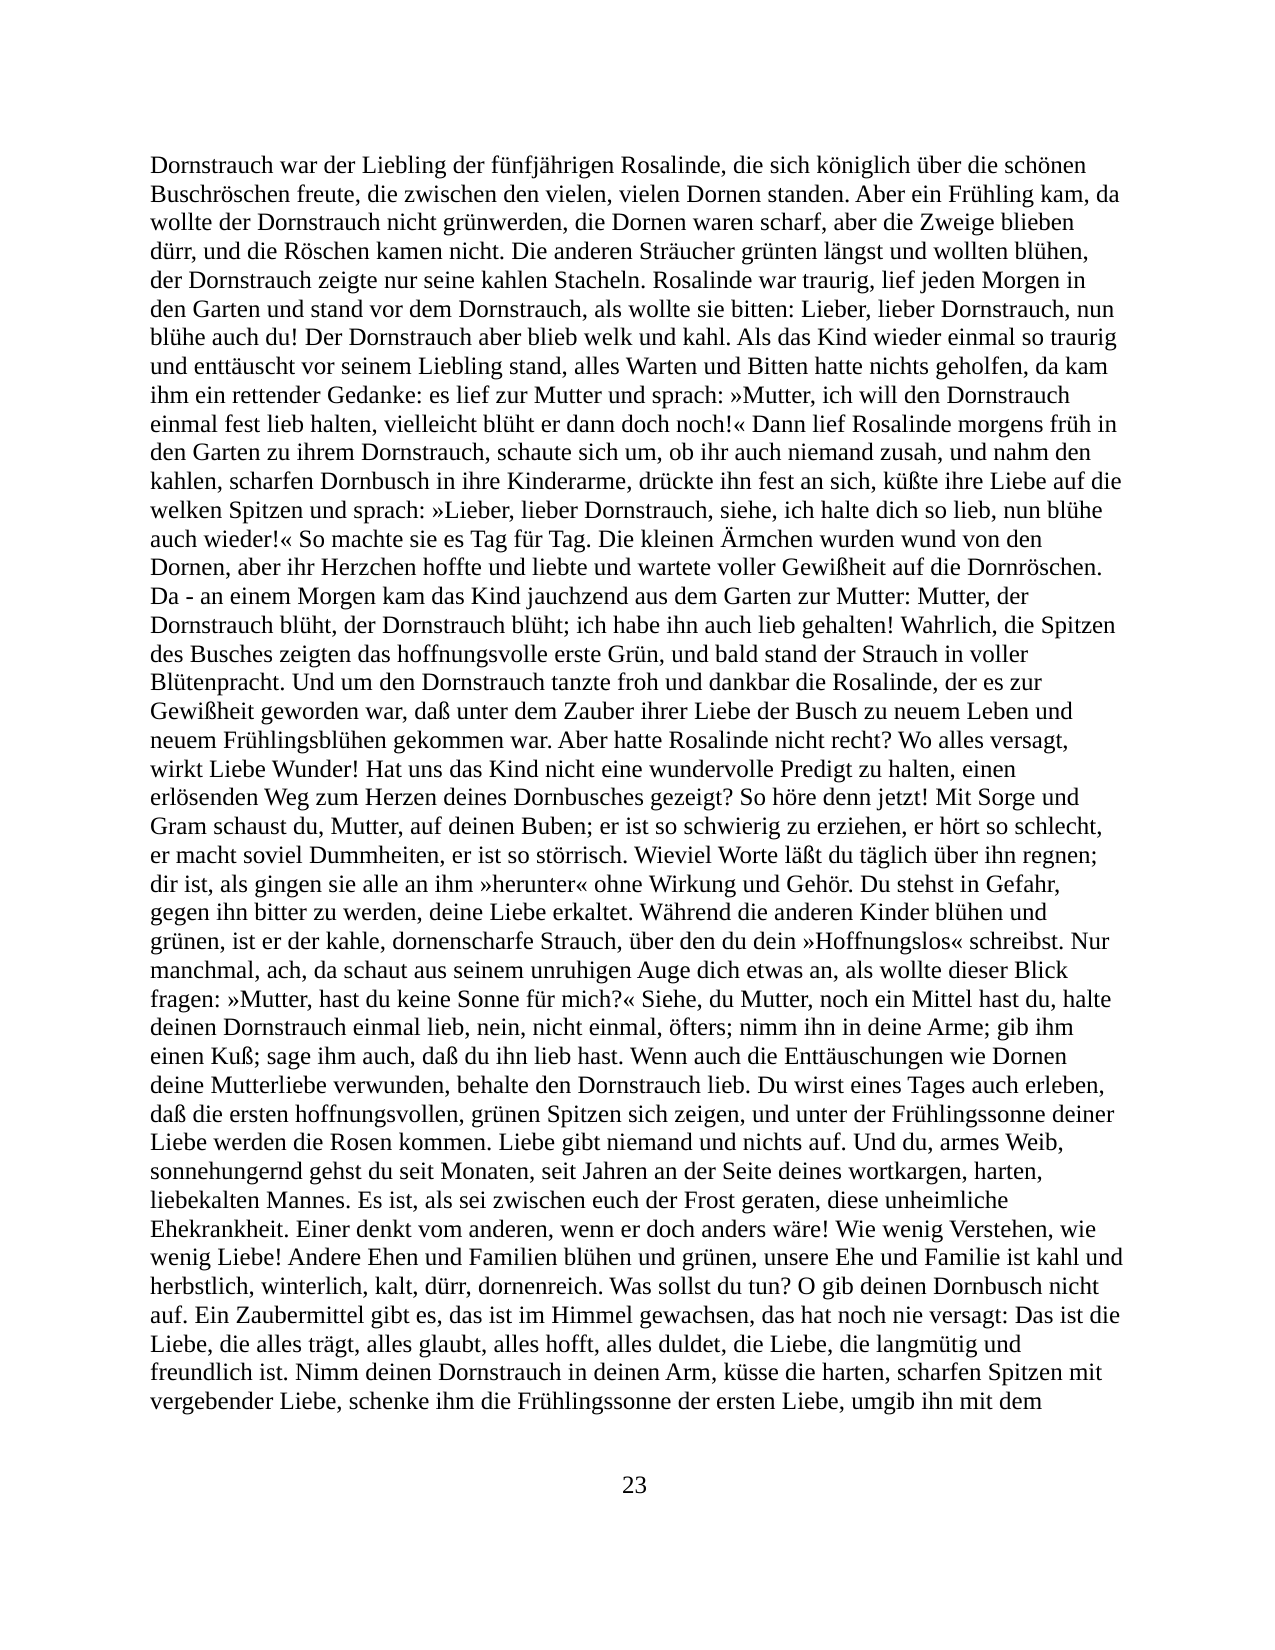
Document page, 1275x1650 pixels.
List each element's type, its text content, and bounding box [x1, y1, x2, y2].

text Dornstrauch war der Liebling der fünfjährigen Rosalinde, die sich königlich über die schönen Buschröschen freute, die zwischen den vielen, vielen Dornen standen. Aber ein Frühling kam, da wollte der Dornstrauch nicht grünwerden, die Dornen waren scharf, aber die Zweige blieben dürr, und die Röschen kamen nicht. Die anderen Sträucher grünten längst und wollten blühen, der Dornstrauch zeigte nur seine kahlen Stacheln. Rosalinde war traurig, lief jeden Morgen in den Garten und stand vor dem Dornstrauch, als wollte sie bitten: Lieber, lieber Dornstrauch, nun blühe auch du! Der Dornstrauch aber blieb welk und kahl. Als das Kind wieder einmal so traurig und enttäuscht vor seinem Liebling stand, alles Warten und Bitten hatte nichts geholfen, da kam ihm ein rettender Gedanke: es lief zur Mutter und sprach: »Mutter, ich will den Dornstrauch einmal fest lieb halten, vielleicht blüht er dann doch noch!« Dann lief Rosalinde morgens früh in den Garten zu ihrem Dornstrauch, schaute sich um, ob ihr auch niemand zusah, und nahm den kahlen, scharfen Dornbusch in ihre Kinderarme, drückte ihn fest an sich, küßte ihre Liebe auf die welken Spitzen und sprach: »Lieber, lieber Dornstrauch, siehe, ich halte dich so lieb, nun blühe auch wieder!« So machte sie es Tag für Tag. Die kleinen Ärmchen wurden wund von den Dornen, aber ihr Herzchen hoffte und liebte und wartete voller Gewißheit auf die Dornröschen. Da - an einem Morgen kam das Kind jauchzend aus dem Garten zur Mutter: Mutter, der Dornstrauch blüht, der Dornstrauch blüht; ich habe ihn auch lieb gehalten! Wahrlich, die Spitzen des Busches zeigten das hoffnungsvolle erste Grün, und bald stand der Strauch in voller Blütenpracht. Und um den Dornstrauch tanzte froh und dankbar die Rosalinde, der es zur Gewißheit geworden war, daß unter dem Zauber ihrer Liebe der Busch zu neuem Leben und neuem Frühlingsblühen gekommen war. Aber hatte Rosalinde nicht recht? Wo alles versagt, wirkt Liebe Wunder! Hat uns das Kind nicht eine wundervolle Predigt zu halten, einen erlösenden Weg zum Herzen deines Dornbusches gezeigt? So höre denn jetzt! Mit Sorge und Gram schaust du, Mutter, auf deinen Buben; er ist so schwierig zu erziehen, er hört so schlecht, er macht soviel Dummheiten, er ist so störrisch. Wieviel Worte läßt du täglich über ihn regnen; dir ist, als gingen sie alle an ihm »herunter« ohne Wirkung und Gehör. Du stehst in Gefahr, gegen ihn bitter zu werden, deine Liebe erkaltet. Während die anderen Kinder blühen und grünen, ist er der kahle, dornenscharfe Strauch, über den du dein »Hoffnungslos« schreibst. Nur manchmal, ach, da schaut aus seinem unruhigen Auge dich etwas an, als wollte dieser Blick fragen: »Mutter, hast du keine Sonne für mich?« Siehe, du Mutter, noch ein Mittel hast du, halte deinen Dornstrauch einmal lieb, nein, nicht einmal, öfters; nimm ihn in deine Arme; gib ihm einen Kuß; sage ihm auch, daß du ihn lieb hast. Wenn auch die Enttäuschungen wie Dornen deine Mutterliebe verwunden, behalte den Dornstrauch lieb. Du wirst eines Tages auch erleben, daß die ersten hoffnungsvollen, grünen Spitzen sich zeigen, und unter der Frühlingssonne deiner Liebe werden die Rosen kommen. Liebe gibt niemand und nichts auf. Und du, armes Weib, sonnehungernd gehst du seit Monaten, seit Jahren an der Seite deines wortkargen, harten, liebekalten Mannes. Es ist, als sei zwischen euch der Frost geraten, diese unheimliche Ehekrankheit. Einer denkt vom anderen, wenn er doch anders wäre! Wie wenig Verstehen, wie wenig Liebe! Andere Ehen und Familien blühen und grünen, unsere Ehe und Familie ist kahl und herbstlich, winterlich, kalt, dürr, dornenreich. Was sollst du tun? O gib deinen Dornbusch nicht auf. Ein Zaubermittel gibt es, das ist im Himmel gewachsen, das hat noch nie versagt: Das ist die Liebe, die alles trägt, alles glaubt, alles hofft, alles duldet, die Liebe, die langmütig und freundlich ist. Nimm deinen Dornstrauch in deinen Arm, küsse die harten, scharfen Spitzen mit vergebender Liebe, schenke ihm die Frühlingssonne der ersten Liebe, umgib ihn mit dem [150, 150, 1125, 1415]
